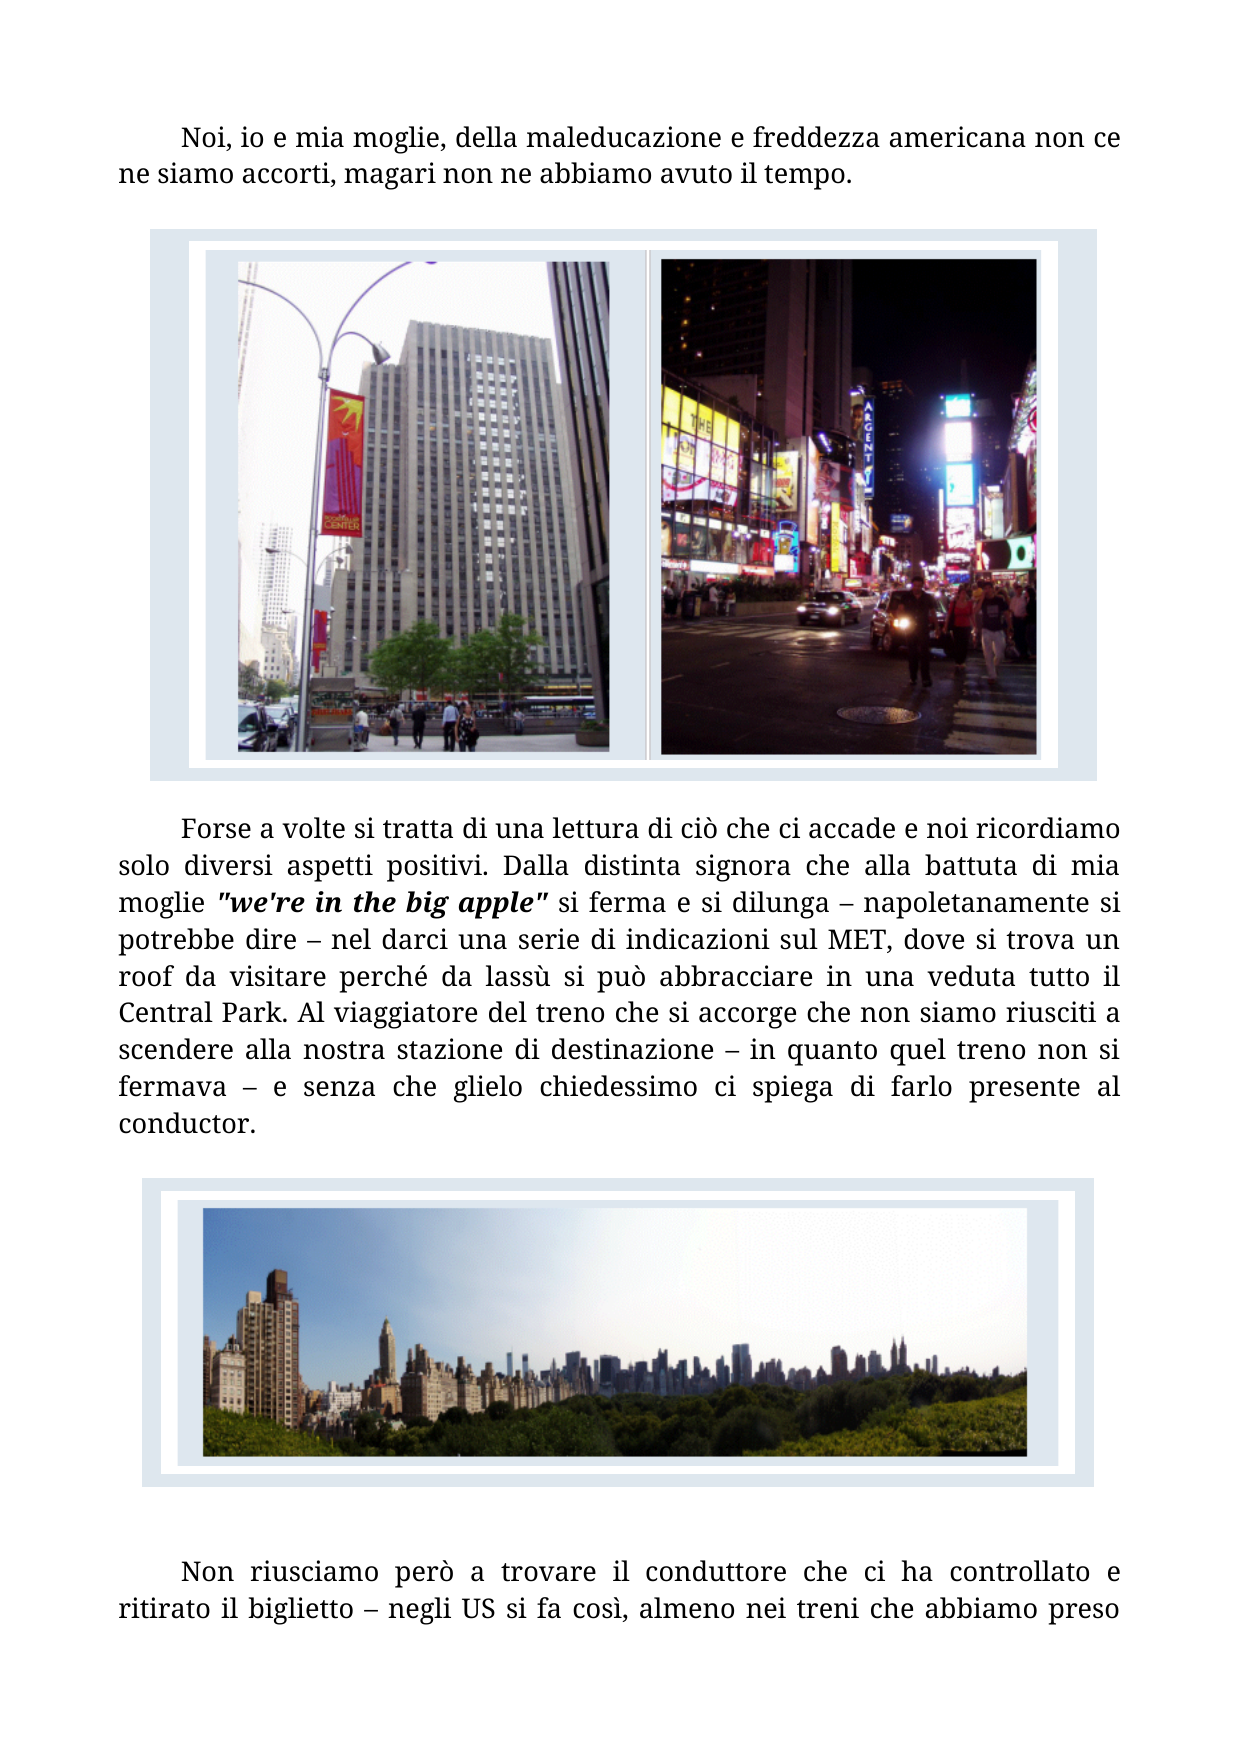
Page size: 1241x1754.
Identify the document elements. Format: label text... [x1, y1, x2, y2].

table_header [142, 1178, 1094, 1487]
picture [177, 1200, 1059, 1466]
text Forse a volte si tratta di una lettura di ciò che ci accade e noi ricordiamo solo diversi aspetti positivi. Dalla distinta signora che alla battuta di mia moglie "we're in the big apple" si ferma e si dilunga – napoletanamente si potrebbe dire – nel darci una serie di indicazioni sul MET, dove si trova un roof da visitare perché da lassù si può abbracciare in una veduta tutto il Central Park. Al viaggiatore del treno che si accorge che non siamo riusciti a scendere alla nostra stazione di destinazione – in quanto quel treno non si fermava – e senza che glielo chiedessimo ci spiega di farlo presente al conductor. [118, 809, 1122, 1141]
text Noi, io e mia moglie, della maleducazione e freddezza americana non ce ne siamo accorti, magari non ne abbiamo avuto il tempo. [118, 118, 1122, 192]
picture [205, 250, 1042, 760]
text Non riusciamo però a trovare il conduttore che ci ha controllato e ritirato il biglietto – negli US si fa così, almeno nei treni che abbiamo preso [118, 1552, 1122, 1626]
table_header [150, 229, 1097, 781]
